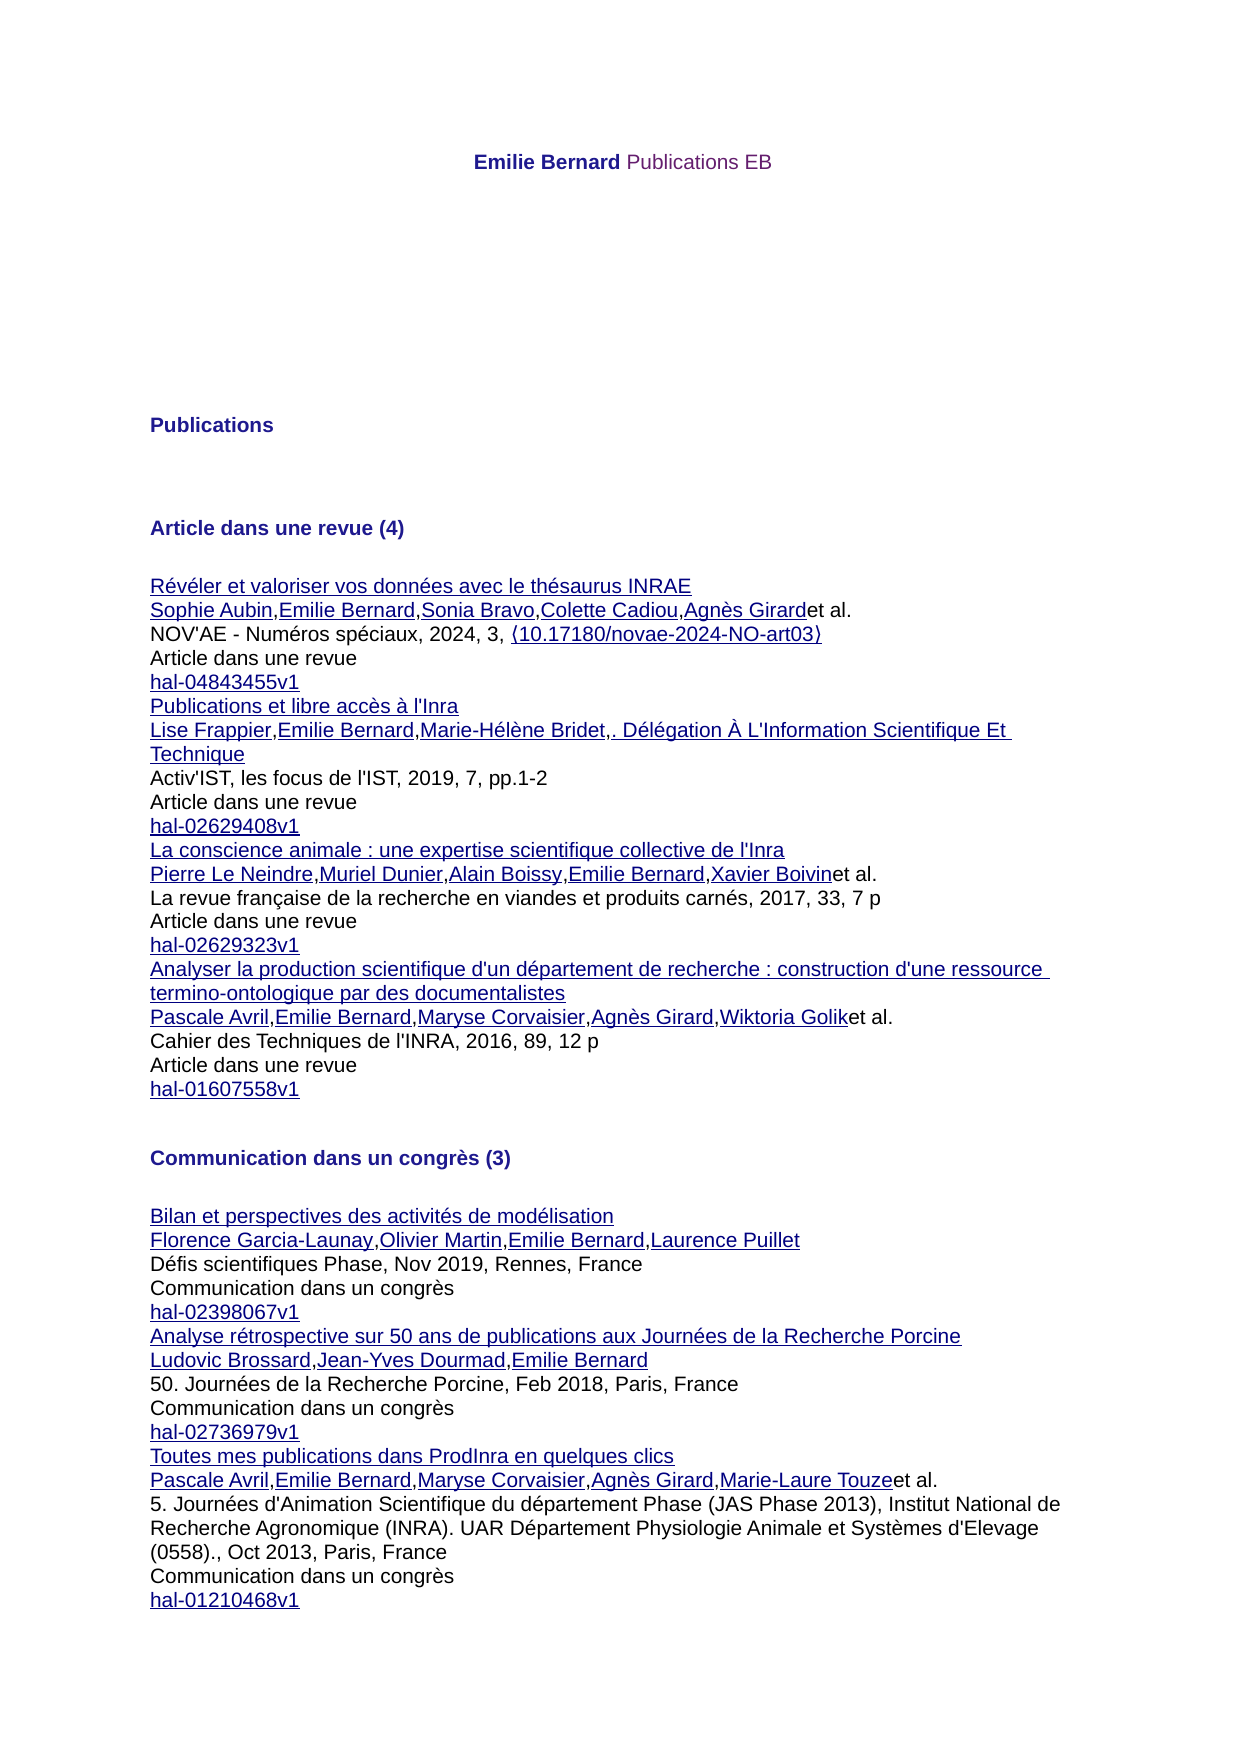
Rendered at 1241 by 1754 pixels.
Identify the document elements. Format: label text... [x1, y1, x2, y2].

table_cell Analyser la production scientifique d'un département de recherche : construction d'une ressource termino-ontologique par des documentalistes Pascale Avril,Emilie Bernard,Maryse Corvaisier,Agnès Girard,Wiktoria Goliket al. Cahier des Techniques de l'INRA, 2016, 89, 12 p Article dans une revue hal-01607558v1 [150, 957, 1090, 1101]
table_cell Analyse rétrospective sur 50 ans de publications aux Journées de la Recherche Porcine Ludovic Brossard,Jean-Yves Dourmad,Emilie Bernard 50. Journées de la Recherche Porcine, Feb 2018, Paris, France Communication dans un congrès hal-02736979v1 [150, 1324, 1090, 1444]
table_cell Toutes mes publications dans ProdInra en quelques clics Pascale Avril,Emilie Bernard,Maryse Corvaisier,Agnès Girard,Marie-Laure Touzeet al. 5. Journées d'Animation Scientifique du département Phase (JAS Phase 2013), Institut National de Recherche Agronomique (INRA). UAR Département Physiologie Animale et Systèmes d'Elevage (0558)., Oct 2013, Paris, France Communication dans un congrès hal-01210468v1 [150, 1444, 1090, 1611]
subtitle Article dans une revue (4) [150, 516, 1090, 539]
subtitle Emilie Bernard Publications EB [150, 150, 1090, 174]
table_cell Publications et libre accès à l'Inra Lise Frappier,Emilie Bernard,Marie-Hélène Bridet,. Délégation À L'Information Scientifique Et Technique Activ'IST, les focus de l'IST, 2019, 7, pp.1-2 Article dans une revue hal-02629408v1 [150, 694, 1090, 837]
table_cell La conscience animale : une expertise scientifique collective de l'Inra Pierre Le Neindre,Muriel Dunier,Alain Boissy,Emilie Bernard,Xavier Boivinet al. La revue française de la recherche en viandes et produits carnés, 2017, 33, 7 p Article dans une revue hal-02629323v1 [150, 838, 1090, 957]
table_header Bilan et perspectives des activités de modélisation Florence Garcia-Launay,Olivier Martin,Emilie Bernard,Laurence Puillet Défis scientifiques Phase, Nov 2019, Rennes, France Communication dans un congrès hal-02398067v1 [150, 1204, 1090, 1324]
subtitle Publications [150, 412, 1090, 436]
table_header Révéler et valoriser vos données avec le thésaurus INRAE Sophie Aubin,Emilie Bernard,Sonia Bravo,Colette Cadiou,Agnès Girardet al. NOV'AE - Numéros spéciaux, 2024, 3, ⟨10.17180/novae-2024-NO-art03⟩ Article dans une revue hal-04843455v1 [150, 574, 1090, 694]
subtitle Communication dans un congrès (3) [150, 1146, 1090, 1170]
